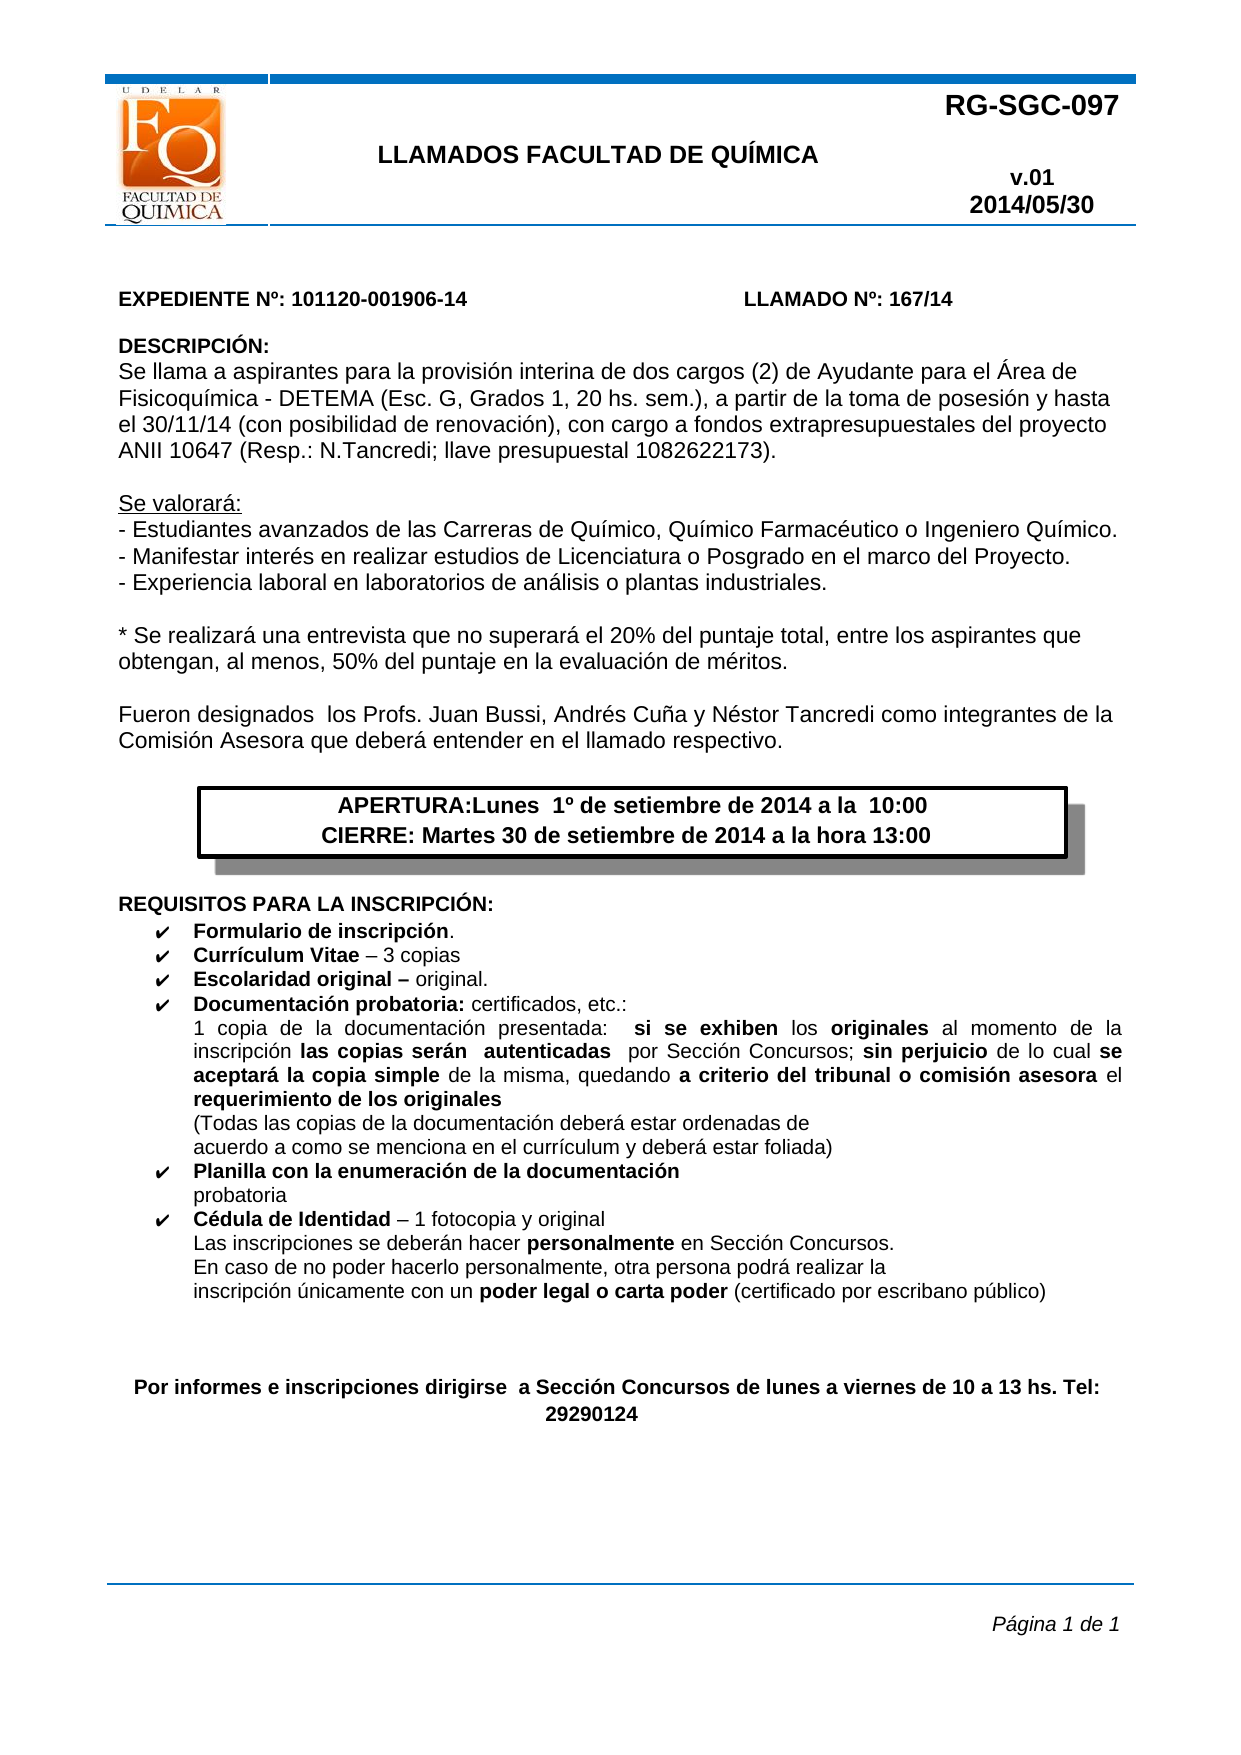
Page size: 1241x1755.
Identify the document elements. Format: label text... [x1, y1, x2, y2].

text Se llama a aspirantes para la provisión interina de dos cargos (2) de Ayudante para el Área de Fisicoquímica - DETEMA (Esc. G, Grados 1, 20 hs. sem.), a partir de la toma de posesión y hasta el 30/11/14 (con posibilidad de renovación), con cargo a fondos extrapresupuestales del proyecto ANII 10647 (Resp.: N.Tancredi; llave presupuestal 1082622173). Se valorará: - Estudiantes avanzados de las Carreras de Químico, Químico Farmacéutico o Ingeniero Químico. - Manifestar interés en realizar estudios de Licenciatura o Posgrado en el marco del Proyecto. - Experiencia laboral en laboratorios de análisis o plantas industriales. * Se realizará una entrevista que no superará el 20% del puntaje total, entre los aspirantes que obtengan, al menos, 50% del puntaje en la evaluación de méritos. Fueron designados los Profs. Juan Bussi, Andrés Cuña y Néstor Tancredi como integrantes de la Comisión Asesora que deberá entender en el llamado respectivo. [118, 358, 1122, 780]
list probatoria [156, 1183, 1122, 1207]
text 29290124 [118, 1399, 1122, 1427]
list Formulario de inscripción. [156, 919, 1122, 943]
list Currículum Vitae – 3 copias [156, 943, 1122, 967]
list acuerdo a como se menciona en el currículum y deberá estar foliada) [156, 1135, 1122, 1159]
list Planilla con la enumeración de la documentación [156, 1159, 1122, 1183]
text DESCRIPCIÓN: [118, 334, 1122, 358]
text Por informes e inscripciones dirigirse a Sección Concursos de lunes a viernes de 10 a 13 hs. Tel: [118, 1375, 1122, 1399]
list 1 copia de la documentación presentada: si se exhiben los originales al momento de la inscripción las copias serán autenticadas por Sección Concursos; sin perjuicio de lo cual se aceptará la copia simple de la misma, quedando a criterio del tribunal o comisión asesora el requerimiento de los originales [156, 1015, 1122, 1111]
list Las inscripciones se deberán hacer personalmente en Sección Concursos. [156, 1231, 1122, 1255]
subtitle EXPEDIENTE Nº: 101120-001906-14 LLAMADO Nº: 167/14 [118, 286, 1122, 310]
picture [201, 790, 1064, 854]
list Documentación probatoria: certificados, etc.: [156, 991, 1122, 1015]
text REQUISITOS PARA LA INSCRIPCIÓN: [118, 892, 1122, 916]
list Escolaridad original – original. [156, 967, 1122, 991]
list inscripción únicamente con un poder legal o carta poder (certificado por escribano público) [156, 1279, 1122, 1303]
list (Todas las copias de la documentación deberá estar ordenadas de [156, 1111, 1122, 1135]
list Cédula de Identidad – 1 fotocopia y original [156, 1207, 1122, 1231]
list En caso de no poder hacerlo personalmente, otra persona podrá realizar la [156, 1255, 1122, 1279]
